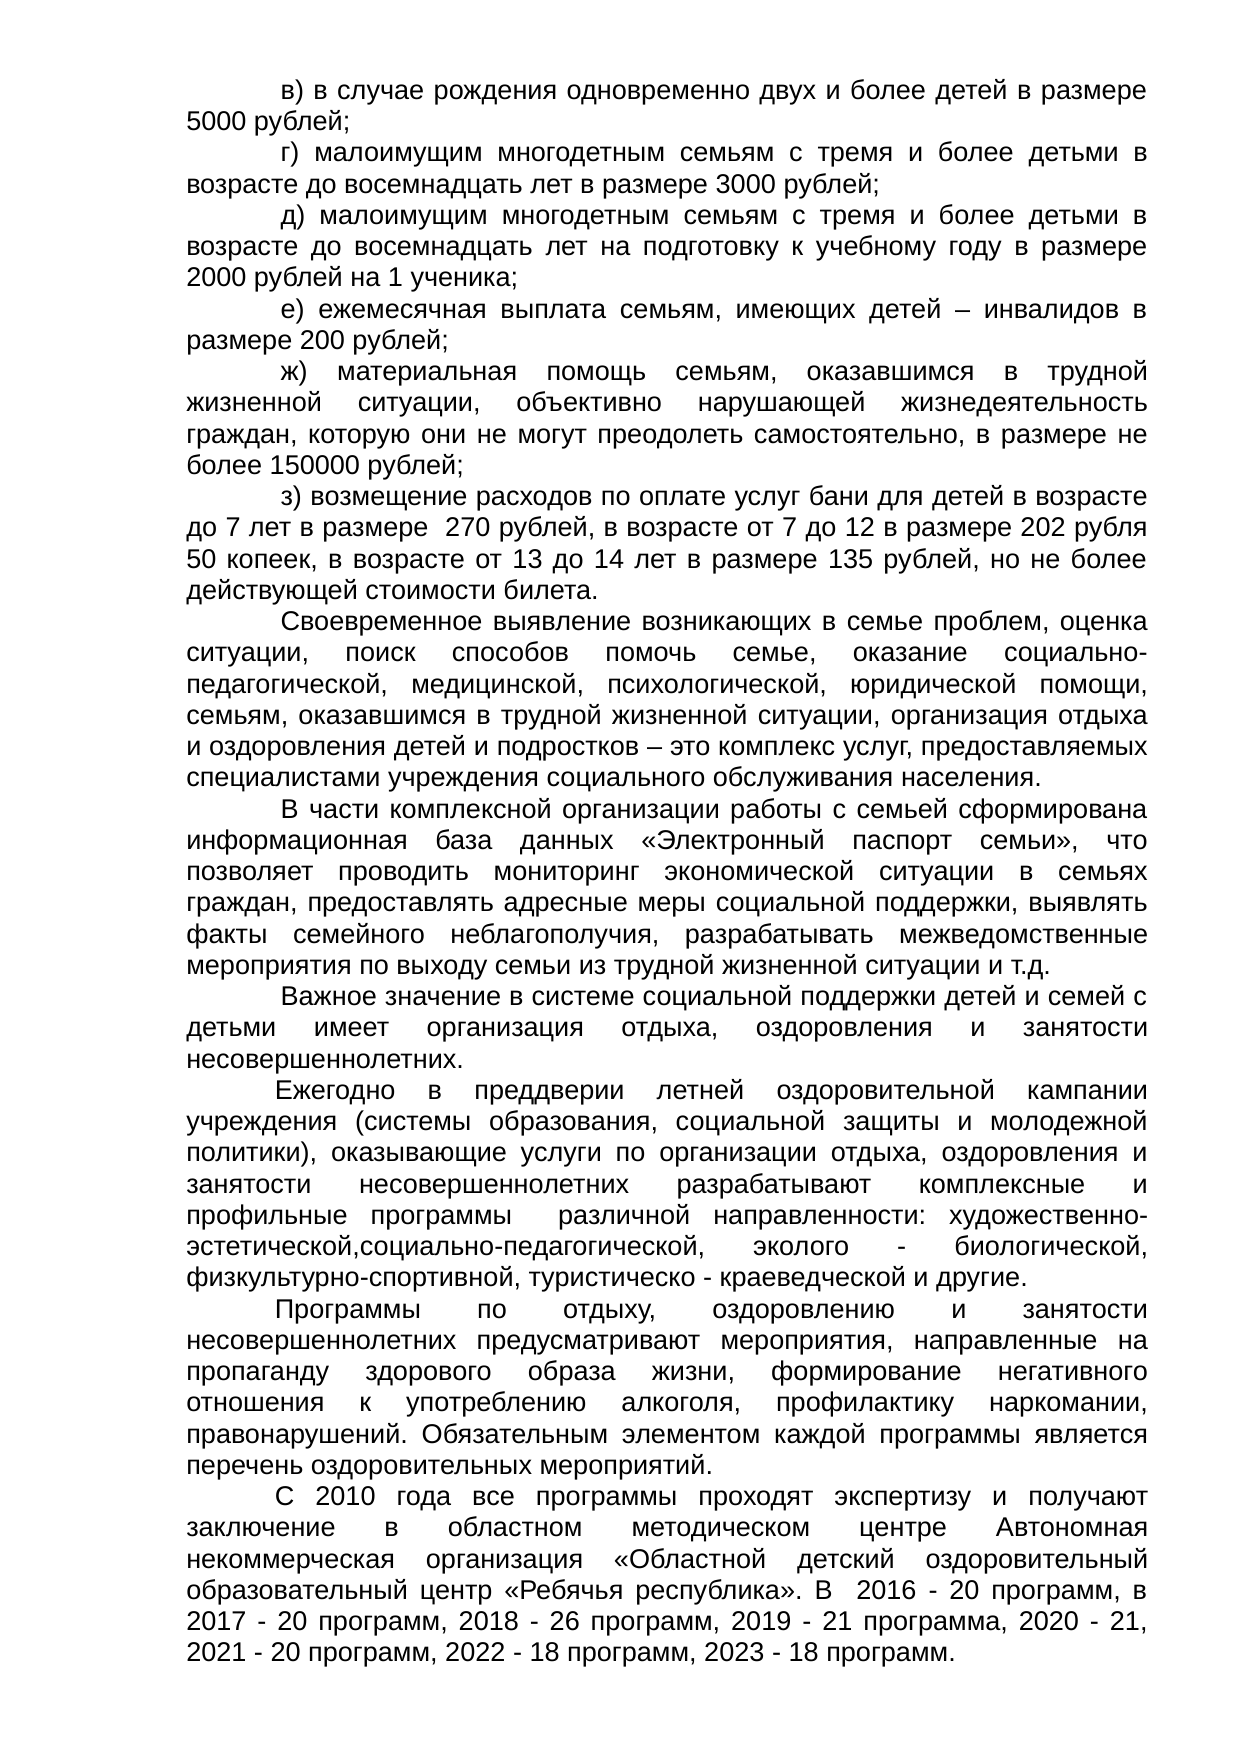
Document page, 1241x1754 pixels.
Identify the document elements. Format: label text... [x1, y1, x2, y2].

text з) возмещение расходов по оплате услуг бани для детей в возрасте до 7 лет в размере 270 рублей, в возрасте от 7 до 12 в размере 202 рубля 50 копеек, в возрасте от 13 до 14 лет в размере 135 рублей, но не более действующей стоимости билета. [186, 480, 1148, 605]
text Своевременное выявление возникающих в семье проблем, оценка ситуации, поиск способов помочь семье, оказание социально-педагогической, медицинской, психологической, юридической помощи, семьям, оказавшимся в трудной жизненной ситуации, организация отдыха и оздоровления детей и подростков – это комплекс услуг, предоставляемых специалистами учреждения социального обслуживания населения. [186, 605, 1148, 793]
text д) малоимущим многодетным семьям с тремя и более детьми в возрасте до восемнадцать лет на подготовку к учебному году в размере 2000 рублей на 1 ученика; [186, 199, 1148, 293]
text е) ежемесячная выплата семьям, имеющих детей – инвалидов в размере 200 рублей; [186, 293, 1148, 355]
text В части комплексной организации работы с семьей сформирована информационная база данных «Электронный паспорт семьи», что позволяет проводить мониторинг экономической ситуации в семьях граждан, предоставлять адресные меры социальной поддержки, выявлять факты семейного неблагополучия, разрабатывать межведомственные мероприятия по выходу семьи из трудной жизненной ситуации и т.д. [186, 793, 1148, 980]
text Важное значение в системе социальной поддержки детей и семей с детьми имеет организация отдыха, оздоровления и занятости несовершеннолетних. [186, 980, 1148, 1074]
text г) малоимущим многодетным семьям с тремя и более детьми в возрасте до восемнадцать лет в размере 3000 рублей; [186, 136, 1148, 199]
text Ежегодно в преддверии летней оздоровительной кампании учреждения (системы образования, социальной защиты и молодежной политики), оказывающие услуги по организации отдыха, оздоровления и занятости несовершеннолетних разрабатывают комплексные и профильные программы различной направленности: художественно-эстетической,социально-педагогической, эколого - биологической, физкультурно-спортивной, туристическо - краеведческой и другие. [186, 1074, 1148, 1293]
text в) в случае рождения одновременно двух и более детей в размере 5000 рублей; [186, 74, 1148, 136]
text ж) материальная помощь семьям, оказавшимся в трудной жизненной ситуации, объективно нарушающей жизнедеятельность граждан, которую они не могут преодолеть самостоятельно, в размере не более 150000 рублей; [186, 355, 1148, 480]
text Программы по отдыху, оздоровлению и занятости несовершеннолетних предусматривают мероприятия, направленные на пропаганду здорового образа жизни, формирование негативного отношения к употреблению алкоголя, профилактику наркомании, правонарушений. Обязательным элементом каждой программы является перечень оздоровительных мероприятий. [186, 1293, 1148, 1480]
text С 2010 года все программы проходят экспертизу и получают заключение в областном методическом центре Автономная некоммерческая организация «Областной детский оздоровительный образовательный центр «Ребячья республика». В 2016 - 20 программ, в 2017 - 20 программ, 2018 - 26 программ, 2019 - 21 программа, 2020 - 21, 2021 - 20 программ, 2022 - 18 программ, 2023 - 18 программ. [186, 1480, 1148, 1668]
